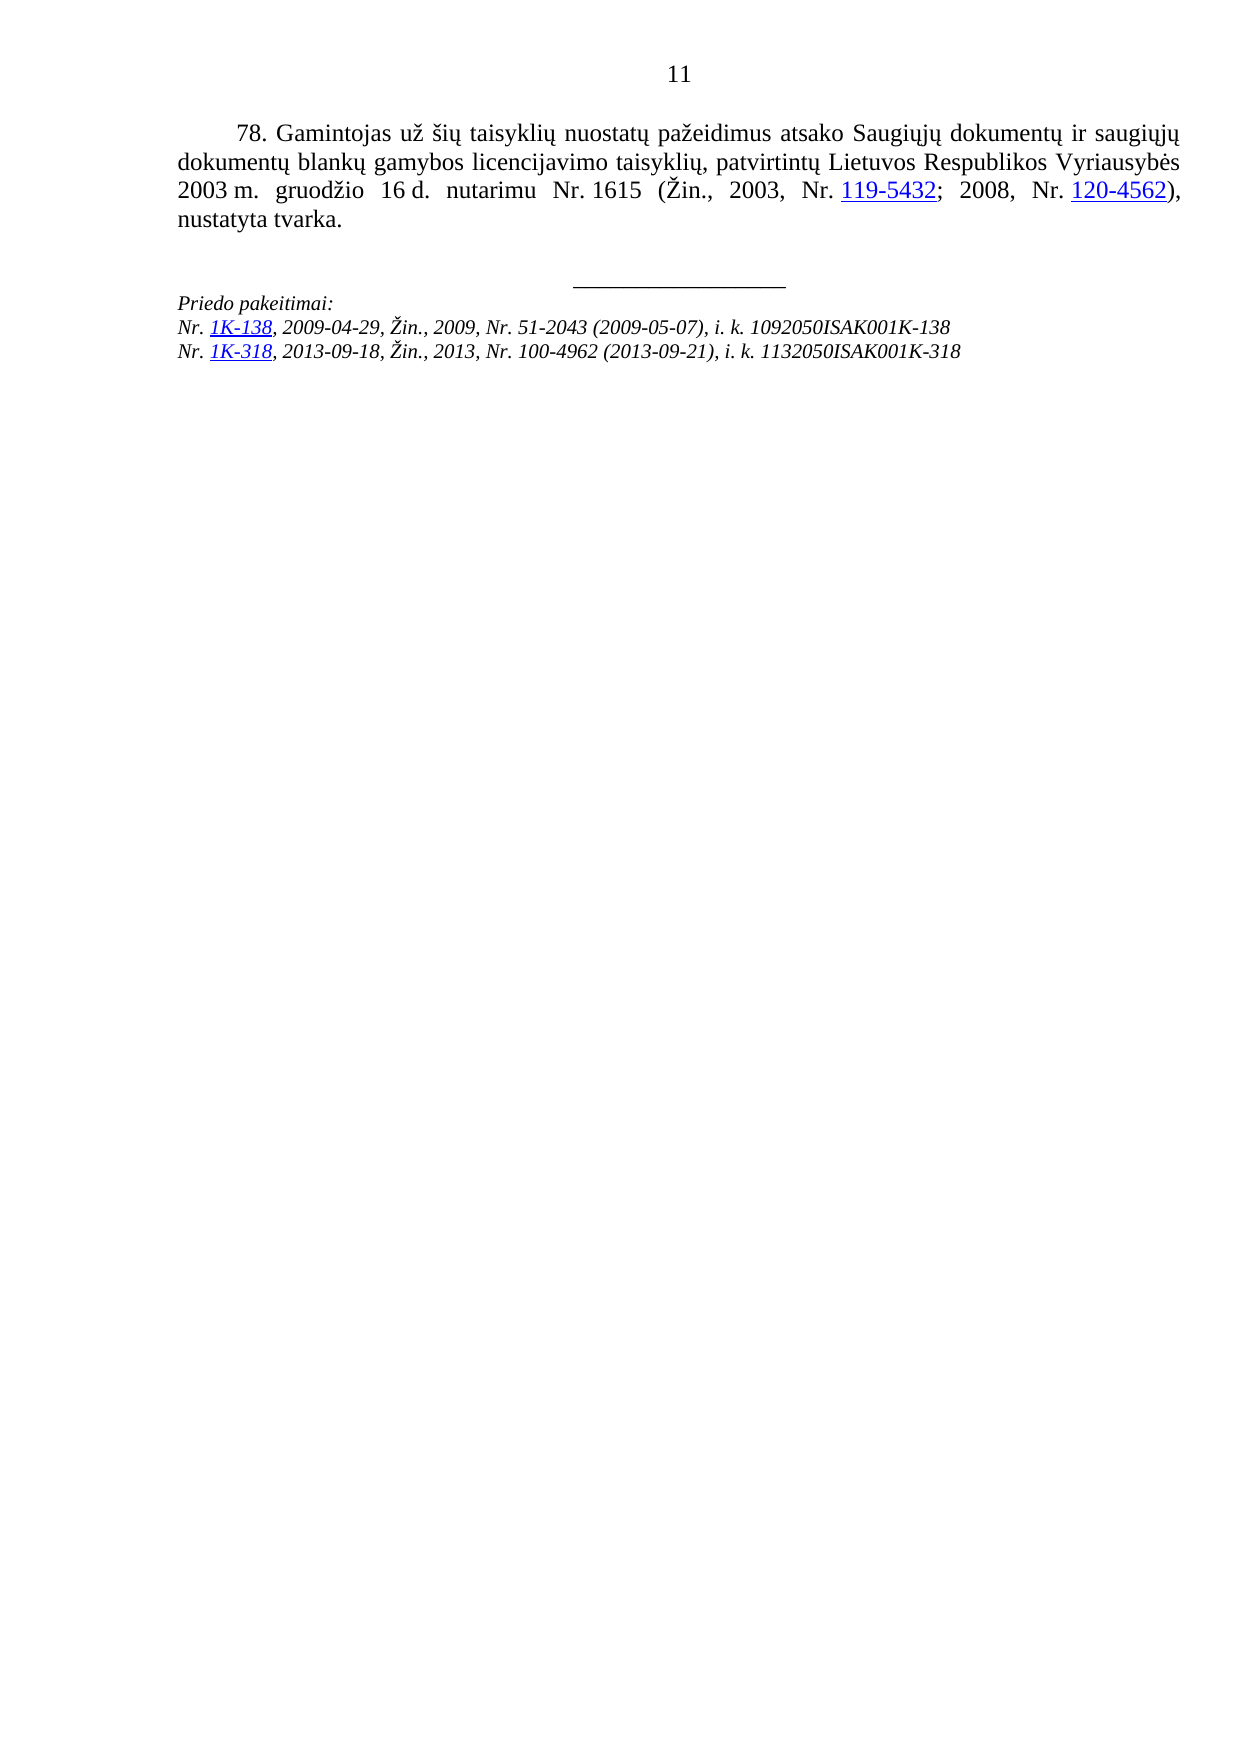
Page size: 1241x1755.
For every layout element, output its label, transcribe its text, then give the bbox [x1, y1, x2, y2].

text _________________ [177, 262, 1181, 291]
text 78. Gamintojas už šių taisyklių nuostatų pažeidimus atsako Saugiųjų dokumentų ir saugiųjų dokumentų blankų gamybos licencijavimo taisyklių, patvirtintų Lietuvos Respublikos Vyriausybės 2003 m. gruodžio 16 d. nutarimu Nr. 1615 (Žin., 2003, Nr. 119-5432; 2008, Nr. 120-4562), nustatyta tvarka. [177, 118, 1181, 233]
text Nr. 1K-138, 2009-04-29, Žin., 2009, Nr. 51-2043 (2009-05-07), i. k. 1092050ISAK001K-138 [177, 315, 1181, 339]
text Priedo pakeitimai: [177, 291, 1181, 315]
text Nr. 1K-318, 2013-09-18, Žin., 2013, Nr. 100-4962 (2013-09-21), i. k. 1132050ISAK001K-318 [177, 339, 1181, 363]
